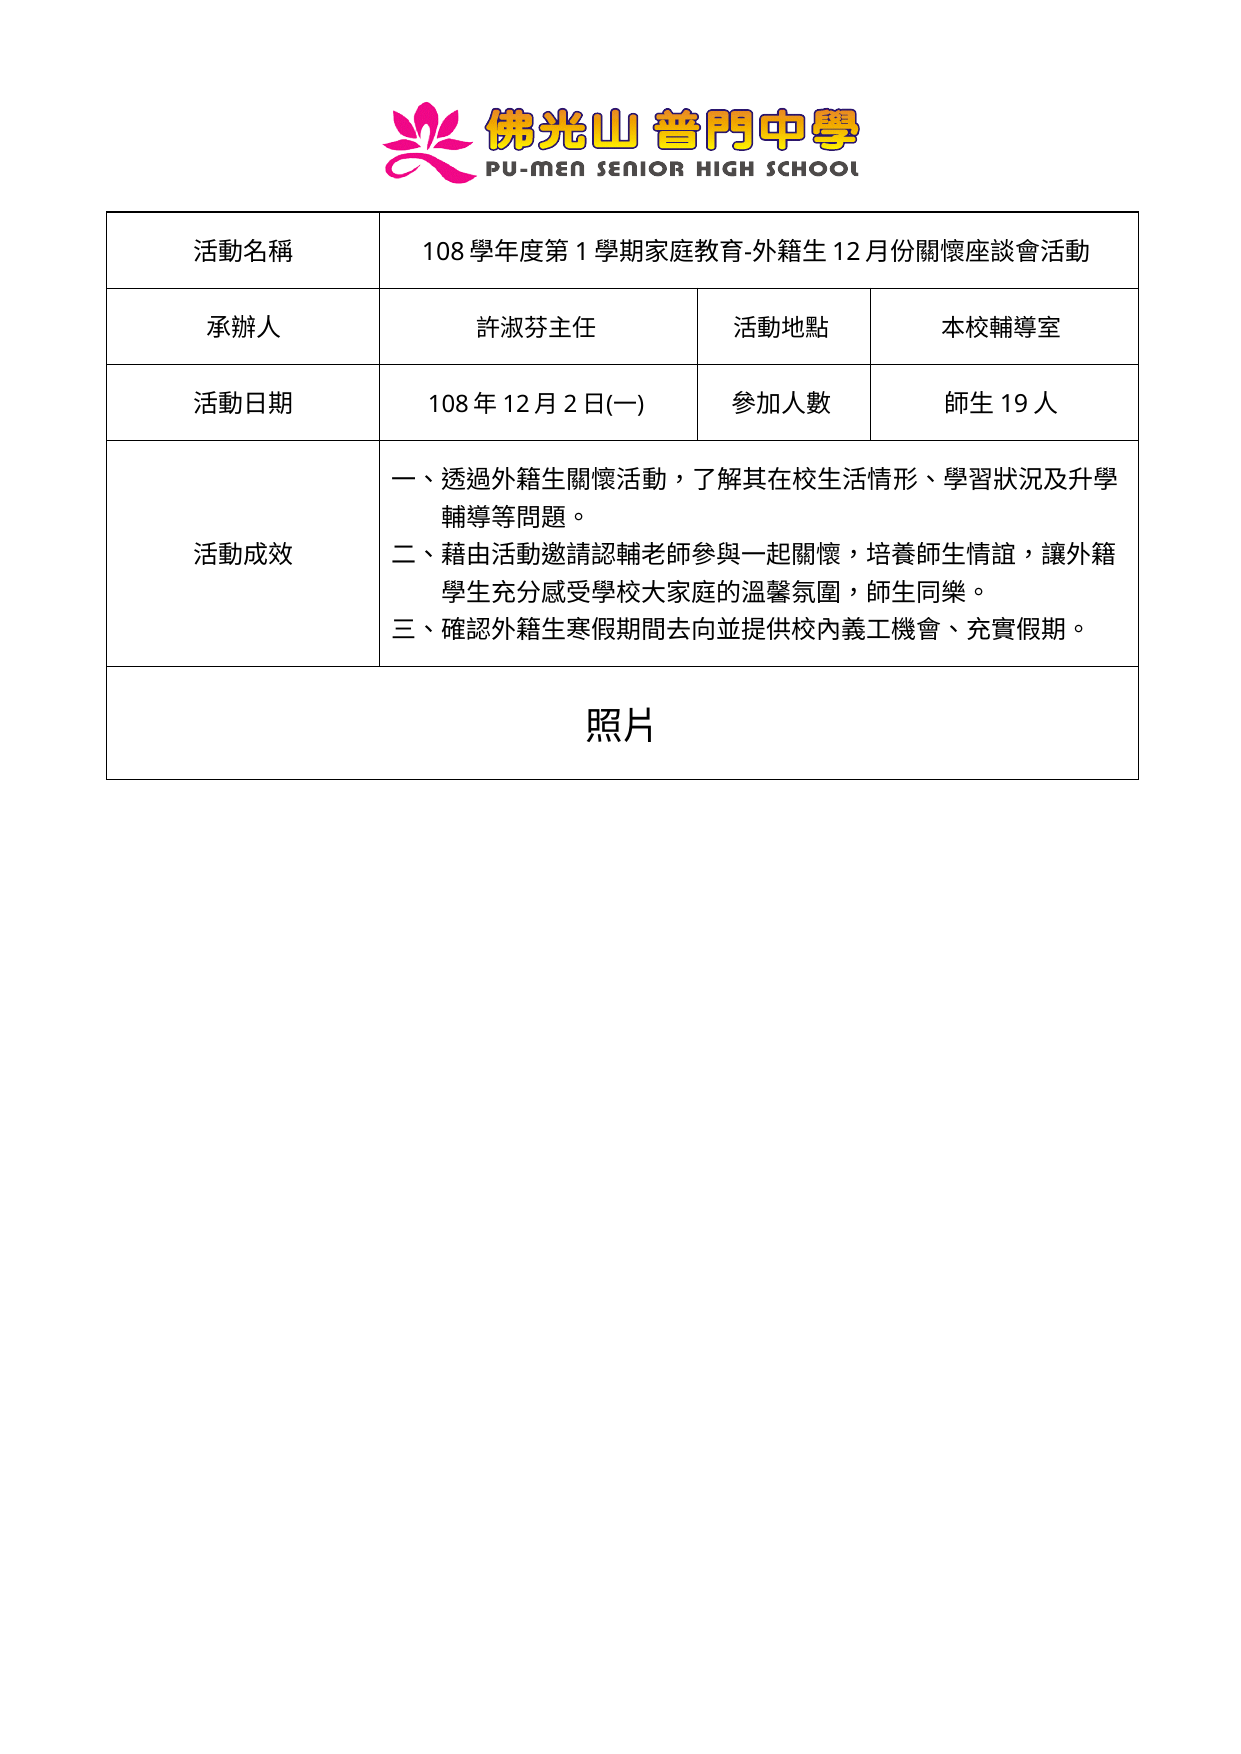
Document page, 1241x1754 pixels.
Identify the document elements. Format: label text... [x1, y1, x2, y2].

table_cell 一、透過外籍生關懷活動，了解其在校生活情形、學習狀況及升學輔導等問題。 二、藉由活動邀請認輔老師參與一起關懷，培養師生情誼，讓外籍學生充分感受學校大家庭的溫馨氛圍，師生同樂。 三、確認外籍生寒假期間去向並提供校內義工機會、充實假期。 [380, 441, 1138, 666]
table_header 活動名稱 [107, 213, 379, 287]
picture [378, 98, 863, 187]
table_header 108學年度第1學期家庭教育-外籍生12月份關懷座談會活動 [380, 213, 1138, 287]
table_cell 照片 [107, 667, 1138, 779]
table_cell 活動地點 [698, 289, 870, 363]
table_cell 本校輔導室 [871, 289, 1138, 363]
table_cell 師生19人 [871, 365, 1138, 439]
table_cell 活動日期 [107, 365, 379, 439]
table_cell 108年12月2日(一) [380, 365, 697, 439]
table_cell 許淑芬主任 [380, 289, 697, 363]
table_cell 活動成效 [107, 441, 379, 666]
table_cell 參加人數 [698, 365, 870, 439]
table_cell 承辦人 [107, 289, 379, 363]
